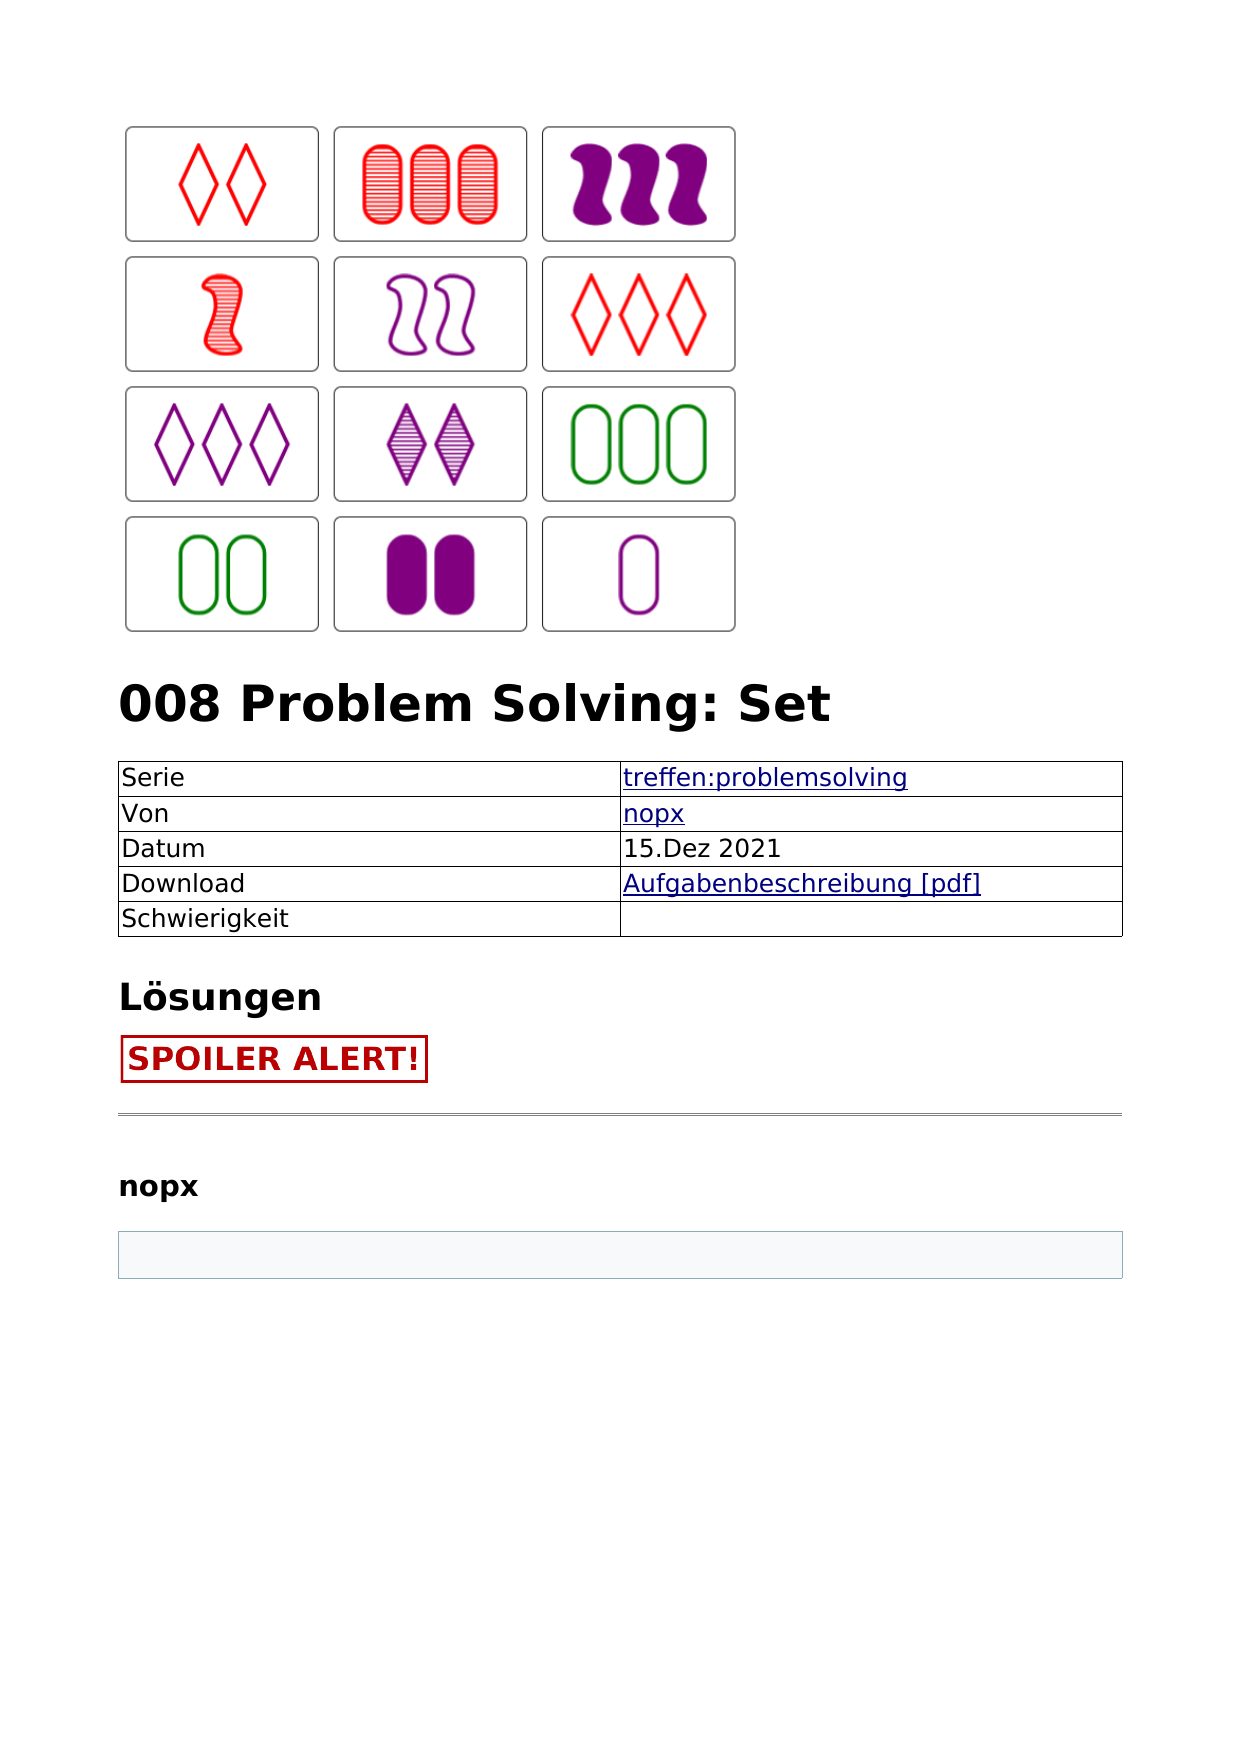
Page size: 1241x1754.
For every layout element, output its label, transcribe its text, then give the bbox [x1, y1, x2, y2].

table_cell Von [119, 797, 620, 831]
table_cell Aufgabenbeschreibung [pdf] [621, 867, 1122, 901]
subtitle nopx [118, 1170, 1122, 1204]
table_cell Schwierigkeit [119, 902, 620, 936]
table_cell nopx [621, 797, 1122, 831]
table_header [119, 1232, 1122, 1278]
table_cell 15.Dez 2021 [621, 832, 1122, 866]
subtitle 008 Problem Solving: Set [118, 675, 1122, 733]
picture [118, 118, 744, 638]
subtitle Lösungen [118, 976, 1122, 1020]
table_cell Download [119, 867, 620, 901]
table_cell Datum [119, 832, 620, 866]
table_header Serie [119, 762, 620, 796]
table_cell [621, 902, 1122, 936]
table_header treffen:problemsolving [621, 762, 1122, 796]
picture [118, 1032, 431, 1086]
